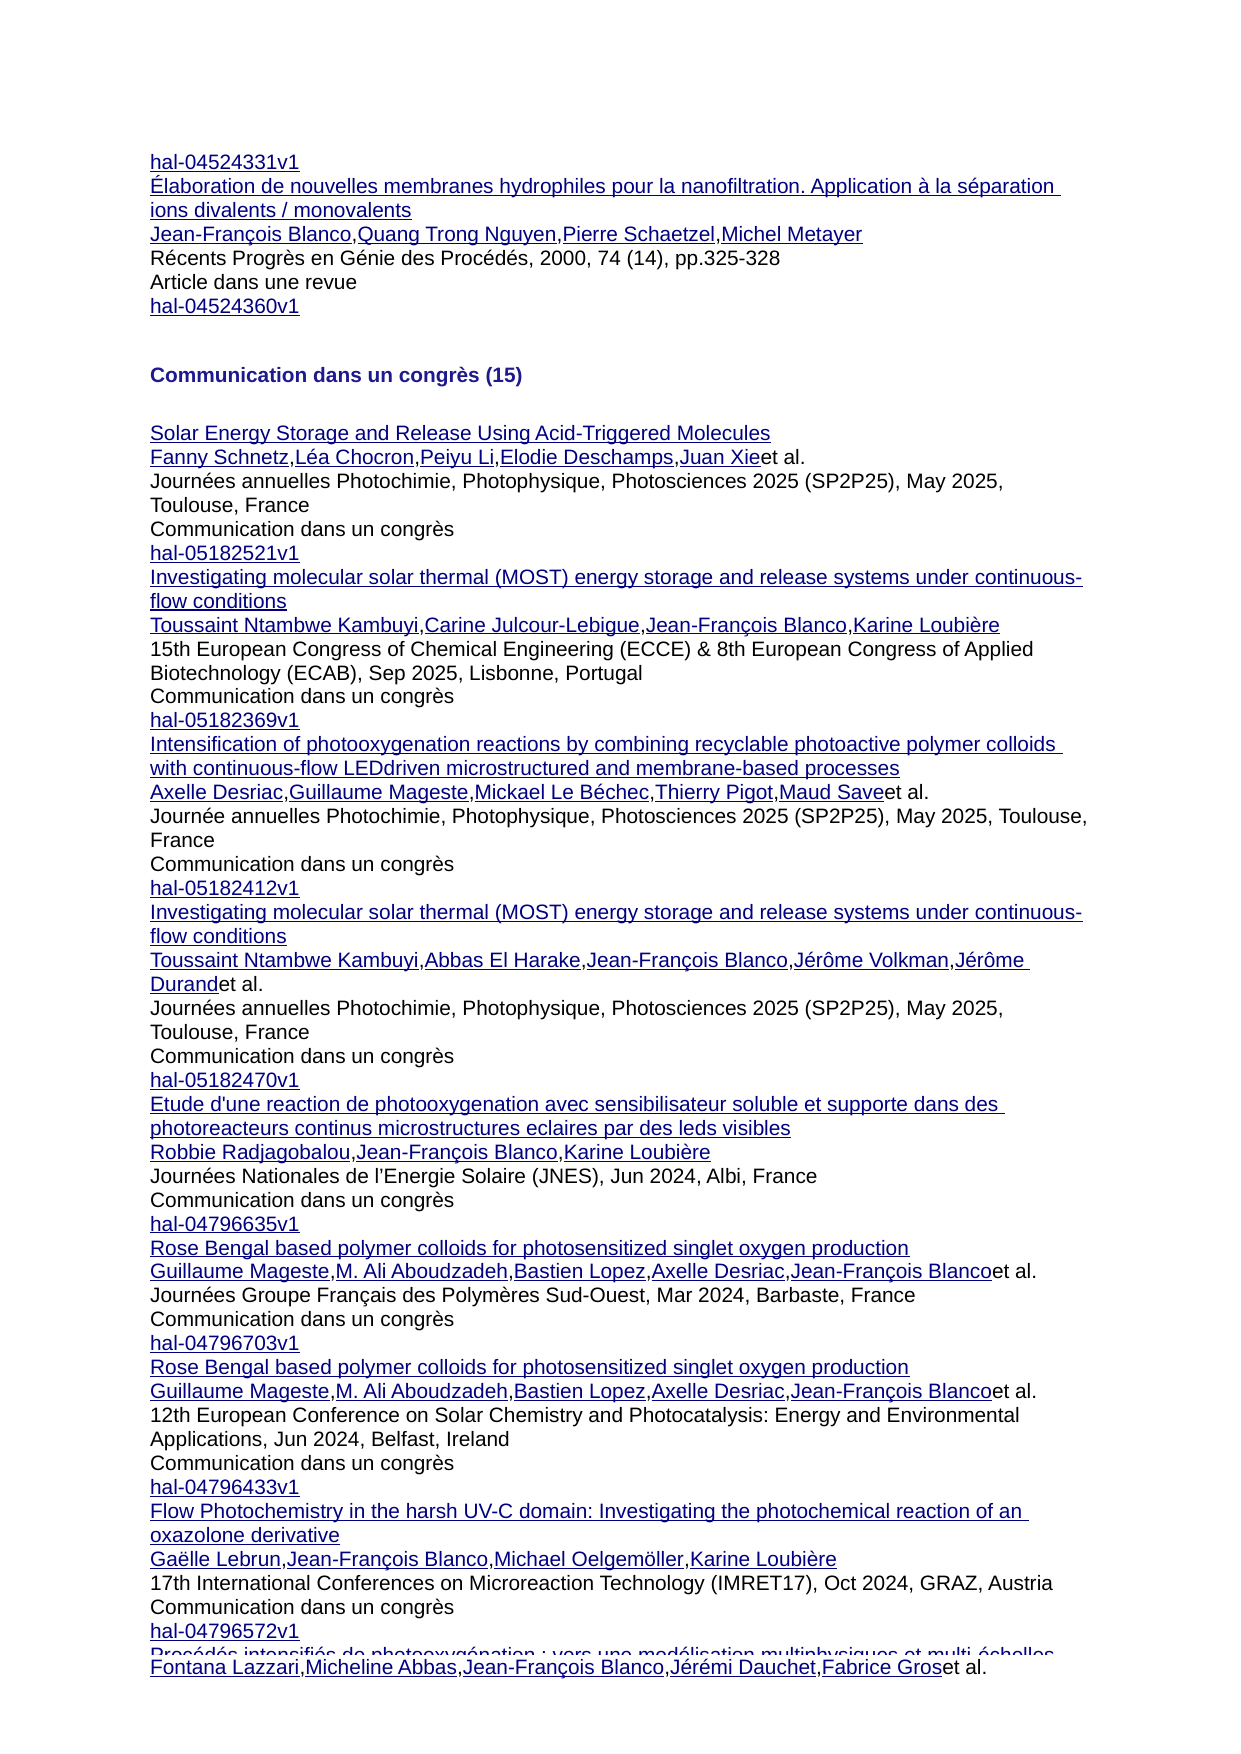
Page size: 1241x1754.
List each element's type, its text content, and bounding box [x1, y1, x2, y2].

table_cell Procédés intensifiés de photooxygénation : vers une modélisation multiphysiques et multi-échelles Fontana Lazzari,Micheline Abbas,Jean-François Blanco,Jérémi Dauchet,Fabrice Groset al. [150, 1643, 1090, 1679]
table_cell Rose Bengal based polymer colloids for photosensitized singlet oxygen production Guillaume Mageste,M. Ali Aboudzadeh,Bastien Lopez,Axelle Desriac,Jean-François Blancoet al. 12th European Conference on Solar Chemistry and Photocatalysis: Energy and Environmental Applications, Jun 2024, Belfast, Ireland Communication dans un congrès hal-04796433v1 [150, 1355, 1090, 1499]
table_cell Etude d'une reaction de photooxygenation avec sensibilisateur soluble et supporte dans des photoreacteurs continus microstructures eclaires par des leds visibles Robbie Radjagobalou,Jean-François Blanco,Karine Loubière Journées Nationales de l’Energie Solaire (JNES), Jun 2024, Albi, France Communication dans un congrès hal-04796635v1 [150, 1092, 1090, 1235]
table_cell hal-04524331v1 [150, 150, 1090, 174]
table_cell Investigating molecular solar thermal (MOST) energy storage and release systems under continuous-flow conditions Toussaint Ntambwe Kambuyi,Abbas El Harake,Jean-François Blanco,Jérôme Volkman,Jérôme Durandet al. Journées annuelles Photochimie, Photophysique, Photosciences 2025 (SP2P25), May 2025, Toulouse, France Communication dans un congrès hal-05182470v1 [150, 900, 1090, 1092]
subtitle Communication dans un congrès (15) [150, 362, 1090, 386]
table_cell Flow Photochemistry in the harsh UV-C domain: Investigating the photochemical reaction of an oxazolone derivative Gaëlle Lebrun,Jean-François Blanco,Michael Oelgemöller,Karine Loubière 17th International Conferences on Microreaction Technology (IMRET17), Oct 2024, GRAZ, Austria Communication dans un congrès hal-04796572v1 [150, 1499, 1090, 1643]
table_cell Intensification of photooxygenation reactions by combining recyclable photoactive polymer colloids with continuous-flow LEDdriven microstructured and membrane-based processes Axelle Desriac,Guillaume Mageste,Mickael Le Béchec,Thierry Pigot,Maud Saveet al. Journée annuelles Photochimie, Photophysique, Photosciences 2025 (SP2P25), May 2025, Toulouse, France Communication dans un congrès hal-05182412v1 [150, 732, 1090, 900]
table_cell Élaboration de nouvelles membranes hydrophiles pour la nanofiltration. Application à la séparation ions divalents / monovalents Jean-François Blanco,Quang Trong Nguyen,Pierre Schaetzel,Michel Metayer Récents Progrès en Génie des Procédés, 2000, 74 (14), pp.325-328 Article dans une revue hal-04524360v1 [150, 174, 1090, 318]
table_cell Rose Bengal based polymer colloids for photosensitized singlet oxygen production Guillaume Mageste,M. Ali Aboudzadeh,Bastien Lopez,Axelle Desriac,Jean-François Blancoet al. Journées Groupe Français des Polymères Sud-Ouest, Mar 2024, Barbaste, France Communication dans un congrès hal-04796703v1 [150, 1235, 1090, 1355]
table_header Solar Energy Storage and Release Using Acid-Triggered Molecules Fanny Schnetz,Léa Chocron,Peiyu Li,Elodie Deschamps,Juan Xieet al. Journées annuelles Photochimie, Photophysique, Photosciences 2025 (SP2P25), May 2025, Toulouse, France Communication dans un congrès hal-05182521v1 [150, 421, 1090, 564]
table_cell Investigating molecular solar thermal (MOST) energy storage and release systems under continuous-flow conditions Toussaint Ntambwe Kambuyi,Carine Julcour-Lebigue,Jean-François Blanco,Karine Loubière 15th European Congress of Chemical Engineering (ECCE) & 8th European Congress of Applied Biotechnology (ECAB), Sep 2025, Lisbonne, Portugal Communication dans un congrès hal-05182369v1 [150, 565, 1090, 732]
